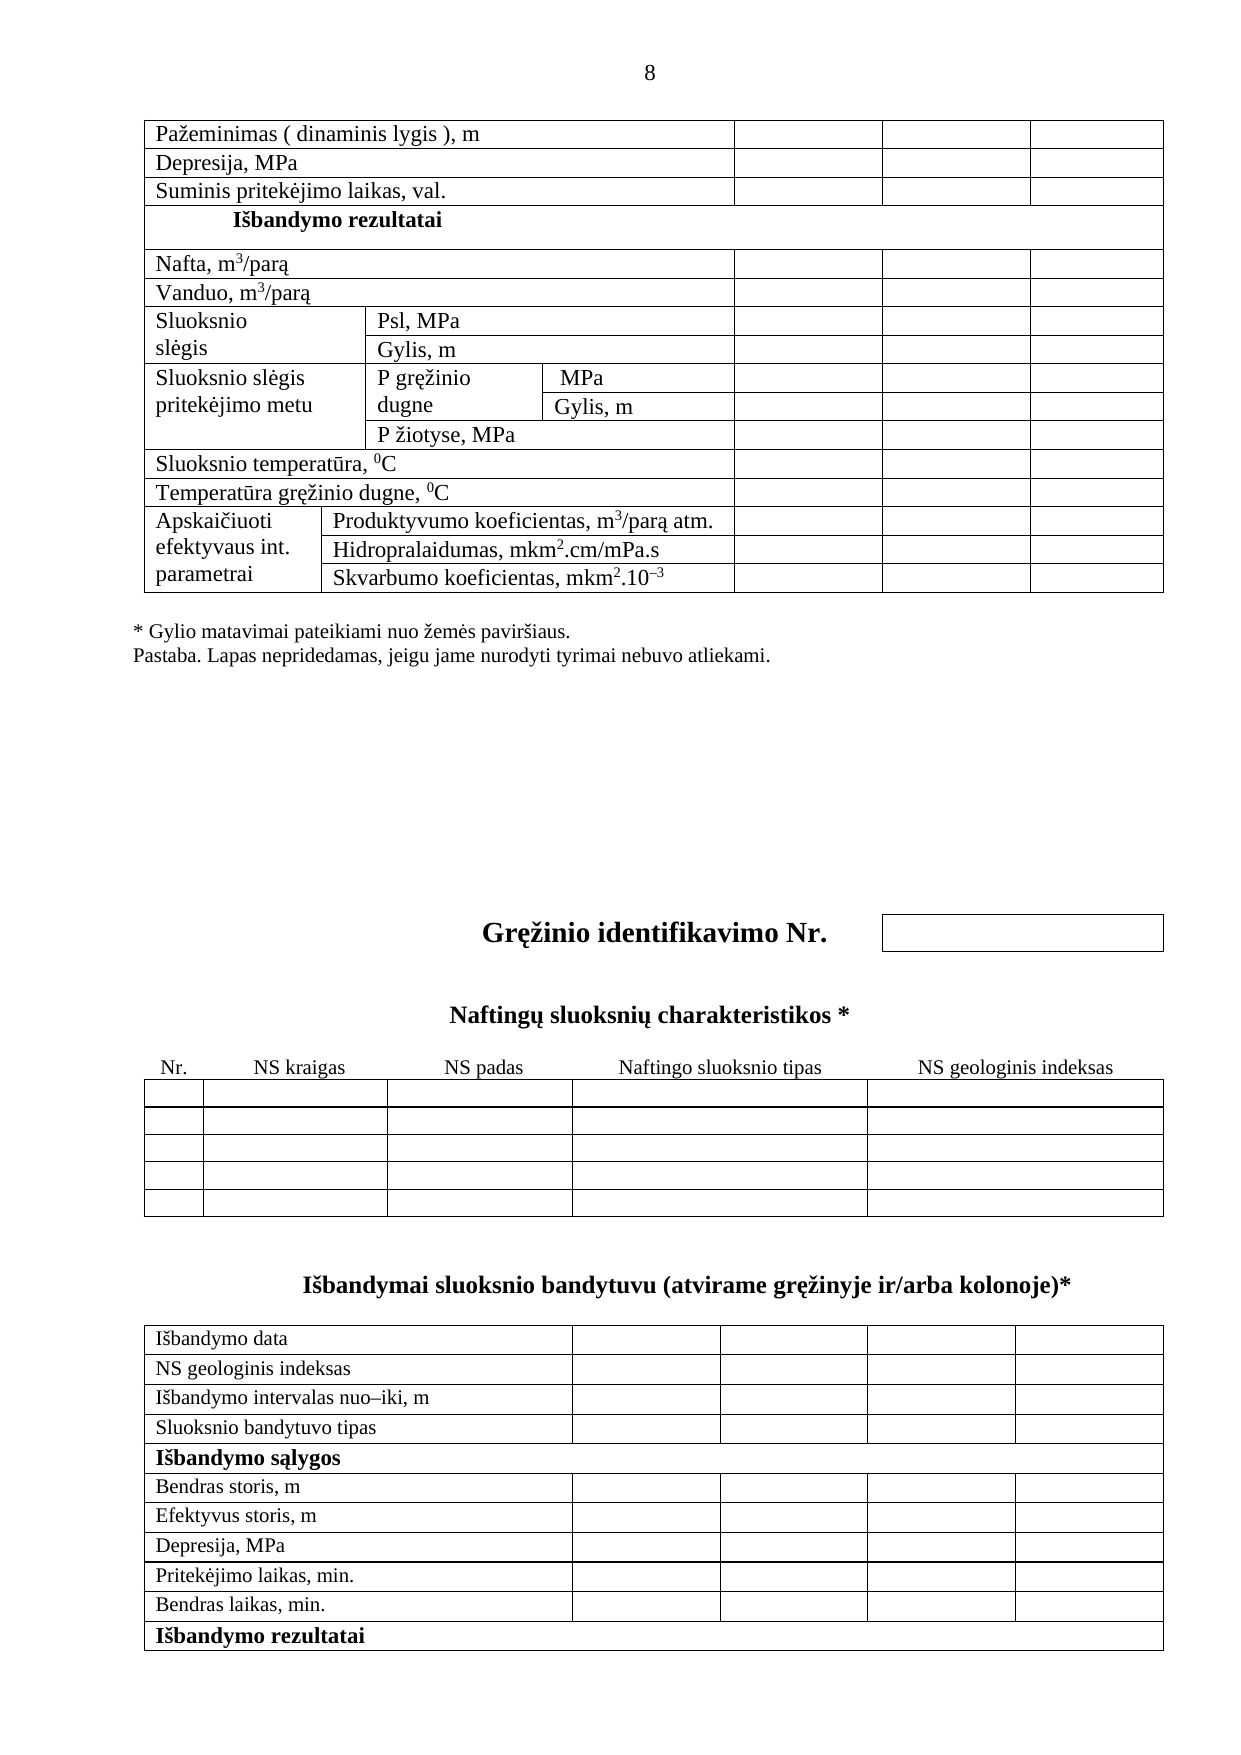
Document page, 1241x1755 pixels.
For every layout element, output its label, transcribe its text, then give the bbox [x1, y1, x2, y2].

table_cell NS geologinis indeksas [145, 1355, 572, 1384]
table_header [573, 1326, 720, 1354]
table_cell [1031, 279, 1163, 306]
table_cell [1031, 307, 1163, 335]
table_cell [868, 1533, 1015, 1561]
table_header [868, 1326, 1015, 1354]
table_cell [883, 336, 1030, 363]
table_cell [573, 1135, 867, 1161]
table_cell [868, 1190, 1163, 1216]
table_cell [1016, 1503, 1163, 1532]
table_cell [735, 279, 882, 306]
table_cell [735, 336, 882, 363]
table_cell Sluoksnio slėgis pritekėjimo metu [145, 364, 365, 449]
table_cell [573, 1385, 720, 1413]
table_cell [735, 479, 882, 506]
table_cell Pritekėjimo laikas, min. [145, 1563, 572, 1591]
table_cell [735, 250, 882, 278]
table_cell [735, 178, 882, 205]
table_cell [868, 1355, 1015, 1384]
table_cell [145, 1108, 203, 1134]
table_cell MPa [543, 364, 734, 392]
table_cell Vanduo, m3/parą [145, 279, 734, 306]
table_cell [1031, 536, 1163, 563]
table_cell Hidropralaidumas, mkm2.cm/mPa.s [322, 536, 734, 563]
text Pastaba. Lapas nepridedamas, jeigu jame nurodyti tyrimai nebuvo atliekami. [133, 643, 1167, 667]
table_cell [868, 1162, 1163, 1188]
table_header Gręžinio identifikavimo Nr. [133, 914, 882, 951]
table_cell [1016, 1385, 1163, 1413]
table_cell Sluoksnio slėgis [145, 307, 365, 363]
table_cell [1016, 1415, 1163, 1443]
table_cell Sluoksnio bandytuvo tipas [145, 1415, 572, 1443]
table_cell [721, 1355, 867, 1384]
table_cell Bendras laikas, min. [145, 1592, 572, 1621]
table_cell [1031, 336, 1163, 363]
table_cell [388, 1108, 572, 1134]
table_cell Išbandymo rezultatai [145, 1622, 1163, 1650]
table_cell [573, 1080, 867, 1106]
table_cell [1016, 1592, 1163, 1621]
table_cell [145, 1162, 203, 1188]
table_cell [868, 1563, 1015, 1591]
table_cell [1031, 364, 1163, 392]
table_cell [883, 364, 1030, 392]
table_cell [204, 1162, 387, 1188]
table_cell [883, 507, 1030, 534]
table_header NS geologinis indeksas [868, 1055, 1163, 1079]
table_cell Suminis pritekėjimo laikas, val. [145, 178, 734, 205]
table_cell [735, 507, 882, 534]
table_cell [1016, 1563, 1163, 1591]
table_cell Produktyvumo koeficientas, m3/parą atm. [322, 507, 734, 534]
table_cell [388, 1162, 572, 1188]
table_cell [883, 479, 1030, 506]
table_cell [1016, 1533, 1163, 1561]
table_cell [573, 1533, 720, 1561]
table_cell [1031, 250, 1163, 278]
table_cell [868, 1592, 1015, 1621]
table_cell [1031, 121, 1163, 148]
table_cell [573, 1162, 867, 1188]
table_cell [388, 1190, 572, 1216]
table_cell Apskaičiuoti efektyvaus int. parametrai [145, 507, 321, 592]
table_header NS padas [395, 1055, 572, 1079]
table_cell [883, 279, 1030, 306]
table_cell [883, 121, 1030, 148]
table_cell [573, 1503, 720, 1532]
table_header [721, 1326, 867, 1354]
table_cell Išbandymo sąlygos [145, 1444, 1163, 1473]
table_cell [868, 1080, 1163, 1106]
table_cell [868, 1503, 1015, 1532]
table_cell P gręžinio dugne [366, 364, 542, 420]
table_cell [735, 364, 882, 392]
table_cell [868, 1108, 1163, 1134]
table_cell Psl, MPa [366, 307, 734, 335]
table_cell [721, 1415, 867, 1443]
table_cell [721, 1474, 867, 1502]
table_cell [721, 1533, 867, 1561]
table_cell [1031, 507, 1163, 534]
table_cell [145, 1080, 203, 1106]
table_cell [573, 1415, 720, 1443]
table_cell [883, 450, 1030, 477]
table_header Naftingo sluoksnio tipas [573, 1055, 868, 1079]
table_cell [721, 1385, 867, 1413]
table_cell [735, 393, 882, 420]
table_cell [204, 1190, 387, 1216]
table_cell [204, 1108, 387, 1134]
table_cell [388, 1135, 572, 1161]
table_cell [1031, 393, 1163, 420]
table_cell [868, 1135, 1163, 1161]
table_cell [1031, 479, 1163, 506]
table_cell [868, 1474, 1015, 1502]
table_cell [573, 1190, 867, 1216]
table_cell [735, 121, 882, 148]
table_cell Gylis, m [366, 336, 734, 363]
table_cell [721, 1503, 867, 1532]
table_cell [573, 1592, 720, 1621]
table_cell [883, 307, 1030, 335]
table_cell Nafta, m3/parą [145, 250, 734, 278]
table_cell Efektyvus storis, m [145, 1503, 572, 1532]
table_cell Depresija, MPa [145, 149, 734, 177]
table_cell [1016, 1474, 1163, 1502]
table_cell [735, 564, 882, 592]
table_cell [735, 307, 882, 335]
table_cell [573, 1563, 720, 1591]
table_cell [735, 450, 882, 477]
table_cell [204, 1080, 387, 1106]
table_cell [883, 250, 1030, 278]
table_cell [883, 149, 1030, 177]
table_cell [573, 1355, 720, 1384]
table_cell [883, 564, 1030, 592]
table_header [1016, 1326, 1163, 1354]
table_cell Skvarbumo koeficientas, mkm2.10–3 [322, 564, 734, 592]
text Išbandymai sluoksnio bandytuvu (atvirame gręžinyje ir/arba kolonoje)* [133, 1270, 1167, 1298]
table_cell P žiotyse, MPa [366, 421, 734, 449]
table_cell [1016, 1355, 1163, 1384]
table_cell [1031, 564, 1163, 592]
table_cell [883, 536, 1030, 563]
table_cell [868, 1385, 1015, 1413]
table_cell [721, 1592, 867, 1621]
table_cell [145, 1190, 203, 1216]
text * Gylio matavimai pateikiami nuo žemės paviršiaus. [133, 619, 1167, 643]
table_cell [1031, 149, 1163, 177]
table_cell [735, 421, 882, 449]
table_cell Depresija, MPa [145, 1533, 572, 1561]
table_cell [573, 1474, 720, 1502]
table_cell [204, 1135, 387, 1161]
table_cell Išbandymo intervalas nuo–iki, m [145, 1385, 572, 1413]
table_cell Temperatūra gręžinio dugne, 0C [145, 479, 734, 506]
table_cell [721, 1563, 867, 1591]
table_header Nr. [144, 1055, 203, 1079]
table_cell [1031, 421, 1163, 449]
table_header [883, 915, 1163, 951]
table_cell [735, 149, 882, 177]
table_header Išbandymo data [145, 1326, 572, 1354]
table_cell [573, 1108, 867, 1134]
table_cell [883, 393, 1030, 420]
table_cell Gylis, m [543, 393, 734, 420]
table_cell [883, 421, 1030, 449]
table_cell [735, 536, 882, 563]
table_header NS kraigas [203, 1055, 395, 1079]
table_cell Bendras storis, m [145, 1474, 572, 1502]
table_cell [388, 1080, 572, 1106]
table_cell [1031, 178, 1163, 205]
table_cell Išbandymo rezultatai [145, 206, 1163, 249]
table_cell [868, 1415, 1015, 1443]
text Naftingų sluoksnių charakteristikos * [133, 1000, 1167, 1028]
table_cell [1031, 450, 1163, 477]
table_cell [145, 1135, 203, 1161]
table_cell Pažeminimas ( dinaminis lygis ), m [145, 121, 734, 148]
table_cell [883, 178, 1030, 205]
table_cell Sluoksnio temperatūra, 0C [145, 450, 734, 477]
